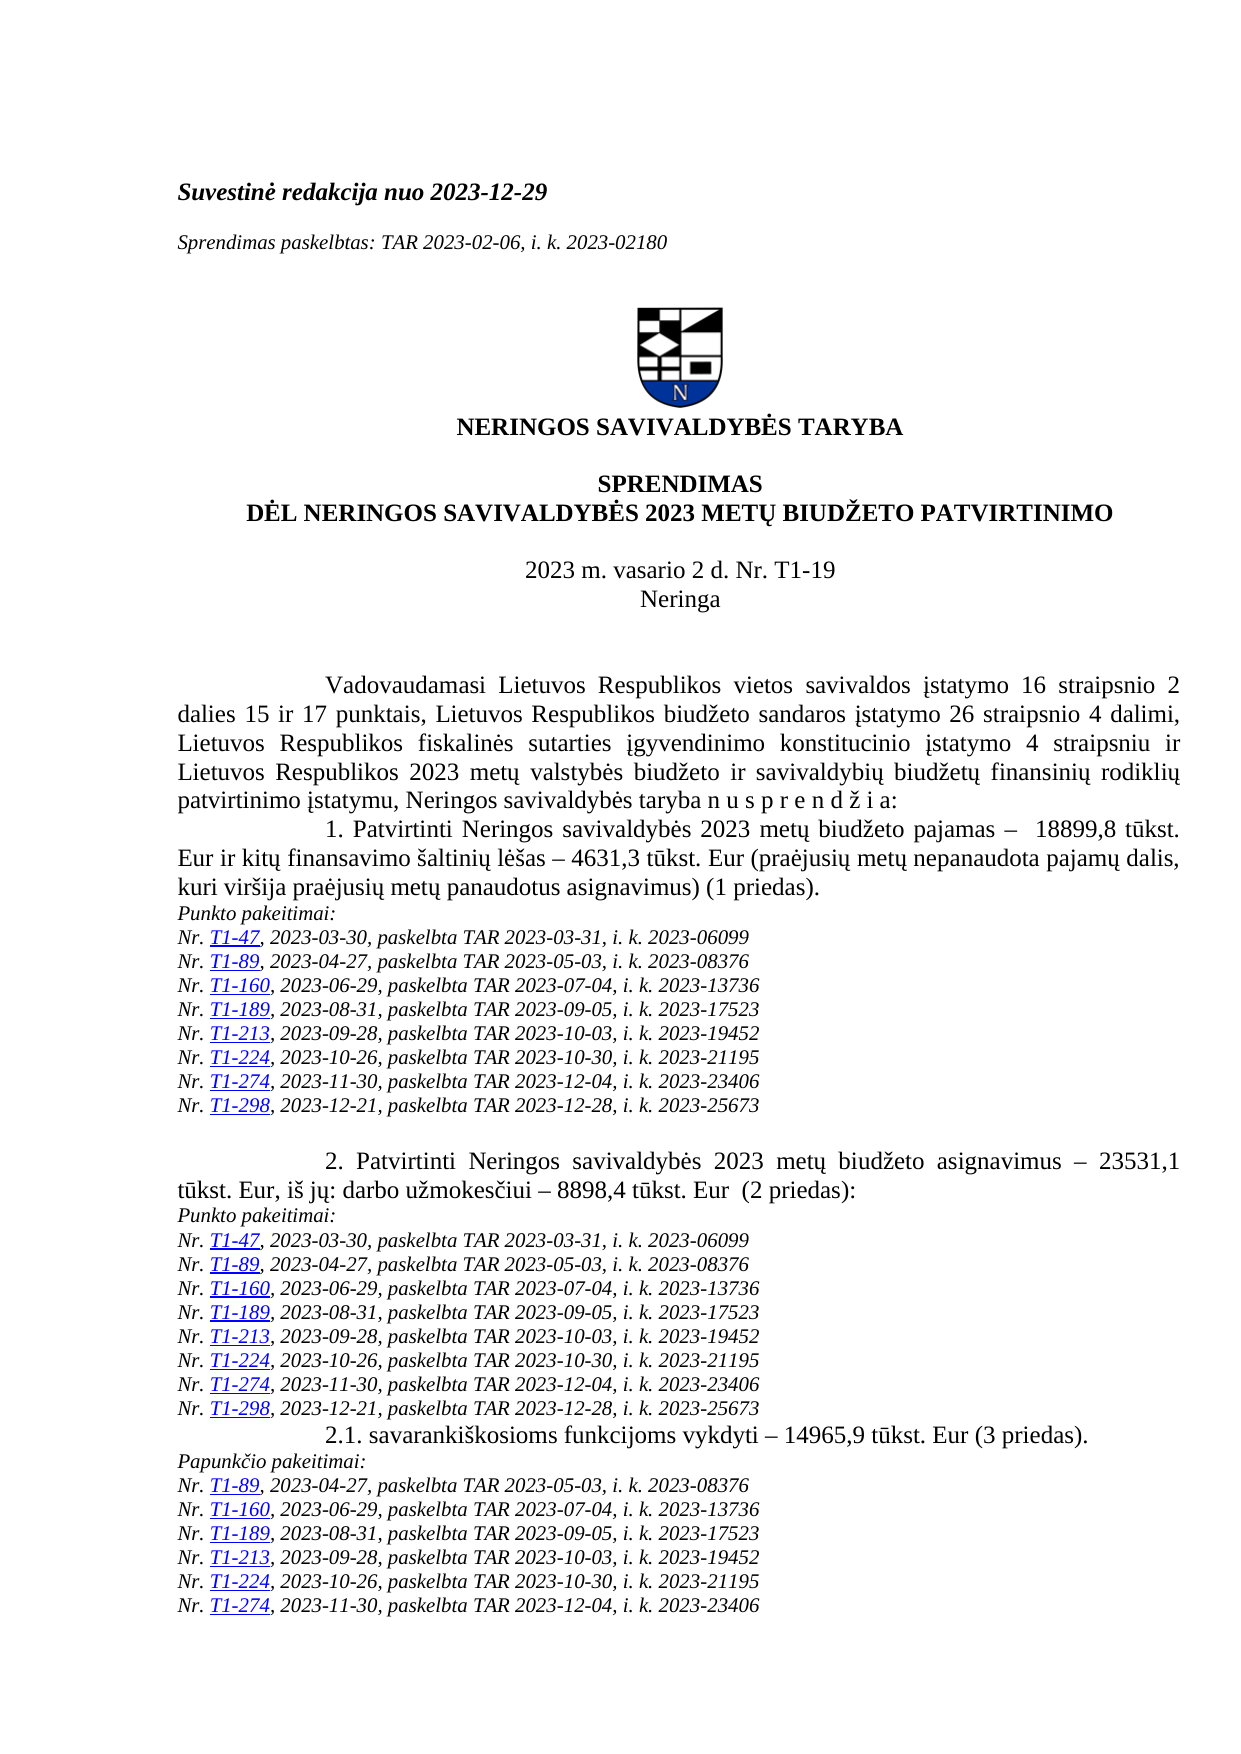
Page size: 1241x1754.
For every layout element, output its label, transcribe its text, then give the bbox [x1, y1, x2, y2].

text Nr. T1-274, 2023-11-30, paskelbta TAR 2023-12-04, i. k. 2023-23406 [177, 1593, 1181, 1617]
text Nr. T1-224, 2023-10-26, paskelbta TAR 2023-10-30, i. k. 2023-21195 [177, 1348, 1181, 1372]
text Sprendimas paskelbtas: TAR 2023-02-06, i. k. 2023-02180 [177, 230, 1181, 254]
text Nr. T1-224, 2023-10-26, paskelbta TAR 2023-10-30, i. k. 2023-21195 [177, 1569, 1181, 1593]
text Nr. T1-189, 2023-08-31, paskelbta TAR 2023-09-05, i. k. 2023-17523 [177, 1300, 1181, 1324]
text 2023 m. vasario 2 d. Nr. T1-19 [177, 556, 1183, 584]
text Nr. T1-89, 2023-04-27, paskelbta TAR 2023-05-03, i. k. 2023-08376 [177, 1473, 1181, 1497]
text NERINGOS SAVIVALDYBĖS TARYBA [177, 412, 1183, 441]
text Nr. T1-274, 2023-11-30, paskelbta TAR 2023-12-04, i. k. 2023-23406 [177, 1069, 1181, 1093]
text Nr. T1-298, 2023-12-21, paskelbta TAR 2023-12-28, i. k. 2023-25673 [177, 1093, 1181, 1117]
text Punkto pakeitimai: [177, 901, 1181, 925]
text Nr. T1-189, 2023-08-31, paskelbta TAR 2023-09-05, i. k. 2023-17523 [177, 1521, 1181, 1545]
text Nr. T1-274, 2023-11-30, paskelbta TAR 2023-12-04, i. k. 2023-23406 [177, 1372, 1181, 1396]
text 2. Patvirtinti Neringos savivaldybės 2023 metų biudžeto asignavimus – 23531,1 tūkst. Eur, iš jų: darbo užmokesčiui – 8898,4 tūkst. Eur (2 priedas): [177, 1146, 1181, 1203]
text Suvestinė redakcija nuo 2023-12-29 [177, 177, 1181, 206]
text Nr. T1-224, 2023-10-26, paskelbta TAR 2023-10-30, i. k. 2023-21195 [177, 1045, 1181, 1069]
text Nr. T1-160, 2023-06-29, paskelbta TAR 2023-07-04, i. k. 2023-13736 [177, 973, 1181, 997]
text Nr. T1-213, 2023-09-28, paskelbta TAR 2023-10-03, i. k. 2023-19452 [177, 1545, 1181, 1569]
text Nr. T1-89, 2023-04-27, paskelbta TAR 2023-05-03, i. k. 2023-08376 [177, 1252, 1181, 1276]
text Punkto pakeitimai: [177, 1203, 1181, 1227]
text Nr. T1-160, 2023-06-29, paskelbta TAR 2023-07-04, i. k. 2023-13736 [177, 1276, 1181, 1300]
subtitle SPRENDIMAS [177, 469, 1183, 498]
text Papunkčio pakeitimai: [177, 1449, 1181, 1473]
text Nr. T1-160, 2023-06-29, paskelbta TAR 2023-07-04, i. k. 2023-13736 [177, 1497, 1181, 1521]
text 1. Patvirtinti Neringos savivaldybės 2023 metų biudžeto pajamas – 18899,8 tūkst. Eur ir kitų finansavimo šaltinių lėšas – 4631,3 tūkst. Eur (praėjusių metų nepanaudota pajamų dalis, kuri viršija praėjusių metų panaudotus asignavimus) (1 priedas). [177, 814, 1181, 901]
text 2.1. savarankiškosioms funkcijoms vykdyti – 14965,9 tūkst. Eur (3 priedas). [177, 1420, 1181, 1449]
text Nr. T1-189, 2023-08-31, paskelbta TAR 2023-09-05, i. k. 2023-17523 [177, 997, 1181, 1021]
text DĖL NERINGOS SAVIVALDYBĖS 2023 METŲ BIUDŽETO PATVIRTINIMO [177, 498, 1183, 527]
subtitle Neringa [177, 584, 1183, 613]
text Nr. T1-47, 2023-03-30, paskelbta TAR 2023-03-31, i. k. 2023-06099 [177, 925, 1181, 949]
text Nr. T1-298, 2023-12-21, paskelbta TAR 2023-12-28, i. k. 2023-25673 [177, 1396, 1181, 1420]
text Nr. T1-89, 2023-04-27, paskelbta TAR 2023-05-03, i. k. 2023-08376 [177, 949, 1181, 973]
text Nr. T1-47, 2023-03-30, paskelbta TAR 2023-03-31, i. k. 2023-06099 [177, 1227, 1181, 1252]
text Nr. T1-213, 2023-09-28, paskelbta TAR 2023-10-03, i. k. 2023-19452 [177, 1324, 1181, 1348]
text Nr. T1-213, 2023-09-28, paskelbta TAR 2023-10-03, i. k. 2023-19452 [177, 1021, 1181, 1045]
text Vadovaudamasi Lietuvos Respublikos vietos savivaldos įstatymo 16 straipsnio 2 dalies 15 ir 17 punktais, Lietuvos Respublikos biudžeto sandaros įstatymo 26 straipsnio 4 dalimi, Lietuvos Respublikos fiskalinės sutarties įgyvendinimo konstitucinio įstatymo 4 straipsniu ir Lietuvos Respublikos 2023 metų valstybės biudžeto ir savivaldybių biudžetų finansinių rodiklių patvirtinimo įstatymu, Neringos savivaldybės taryba n u s p r e n d ž i a: [177, 671, 1181, 814]
